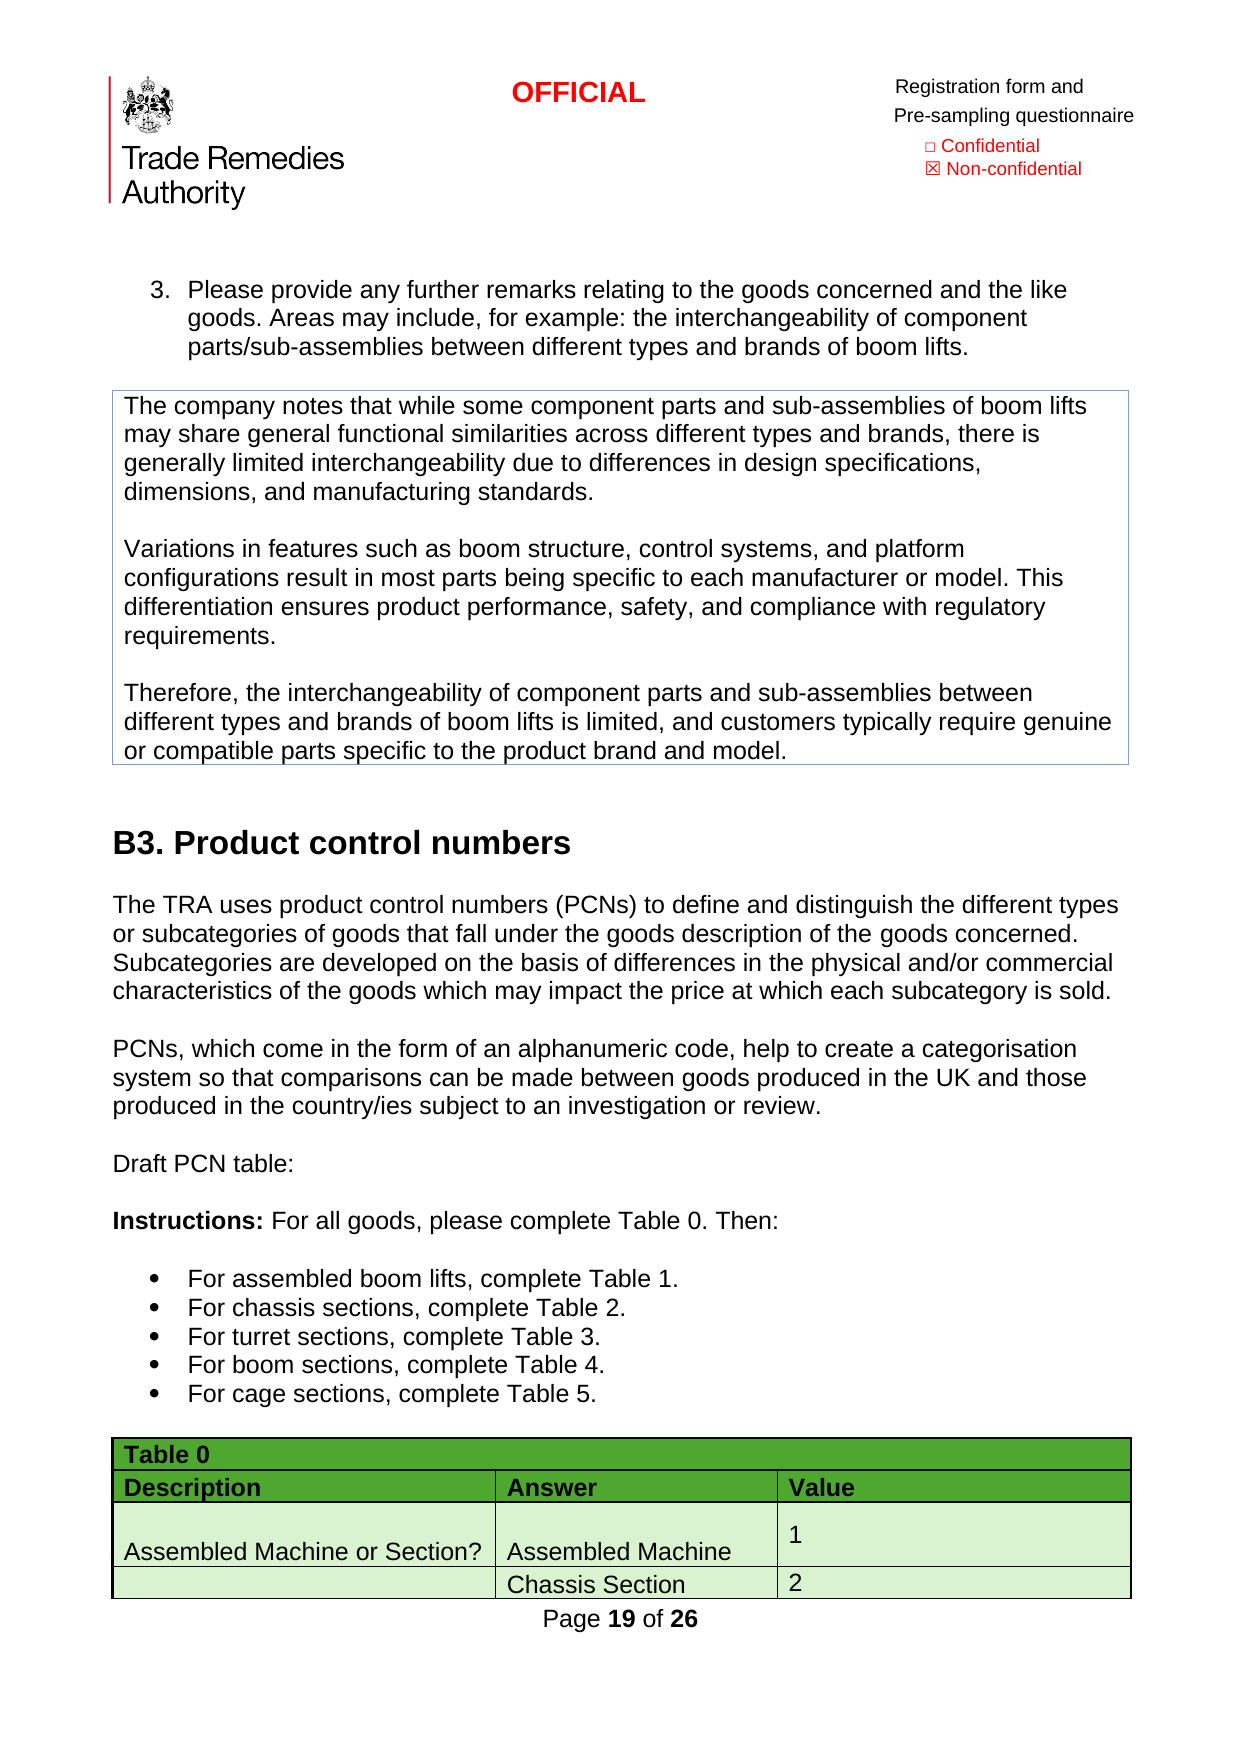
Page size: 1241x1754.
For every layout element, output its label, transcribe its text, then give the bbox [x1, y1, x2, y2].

list For turret sections, complete Table 3. [150, 1322, 1128, 1350]
table_header The company notes that while some component parts and sub-assemblies of boom lifts may share general functional similarities across different types and brands, there is generally limited interchangeability due to differences in design specifications, dimensions, and manufacturing standards. Variations in features such as boom structure, control systems, and platform configurations result in most parts being specific to each manufacturer or model. This differentiation ensures product performance, safety, and compliance with regulatory requirements. Therefore, the interchangeability of component parts and sub-assemblies between different types and brands of boom lifts is limited, and customers typically require genuine or compatible parts specific to the product brand and model. [113, 391, 1128, 764]
list For boom sections, complete Table 4. [150, 1350, 1128, 1379]
subtitle B3. Product control numbers [112, 823, 1128, 861]
text Instructions: For all goods, please complete Table 0. Then: [112, 1206, 1128, 1235]
table_cell Assembled Machine [496, 1503, 777, 1566]
table_cell 2 [778, 1567, 1130, 1598]
table_cell Chassis Section [496, 1567, 777, 1598]
table_cell Description [114, 1471, 495, 1501]
text PCNs, which come in the form of an alphanumeric code, help to create a categorisation system so that comparisons can be made between goods produced in the UK and those produced in the country/ies subject to an investigation or review. [112, 1034, 1128, 1120]
list For cage sections, complete Table 5. [150, 1379, 1128, 1408]
picture [108, 76, 344, 210]
table_header Table 0 [114, 1439, 1130, 1469]
list Please provide any further remarks relating to the goods concerned and the like goods. Areas may include, for example: the interchangeability of component parts/sub-assemblies between different types and brands of boom lifts. [150, 274, 1128, 361]
text Draft PCN table: [112, 1149, 1128, 1178]
table_cell Value [778, 1471, 1130, 1501]
table_cell 1 [778, 1503, 1130, 1566]
list For chassis sections, complete Table 2. [150, 1293, 1128, 1322]
text The TRA uses product control numbers (PCNs) to define and distinguish the different types or subcategories of goods that fall under the goods description of the goods concerned. Subcategories are developed on the basis of differences in the physical and/or commercial characteristics of the goods which may impact the price at which each subcategory is sold. [112, 890, 1128, 1005]
list For assembled boom lifts, complete Table 1. [150, 1264, 1128, 1293]
table_cell Answer [496, 1471, 777, 1501]
table_cell Assembled Machine or Section? [114, 1503, 495, 1566]
table_cell [114, 1567, 495, 1598]
